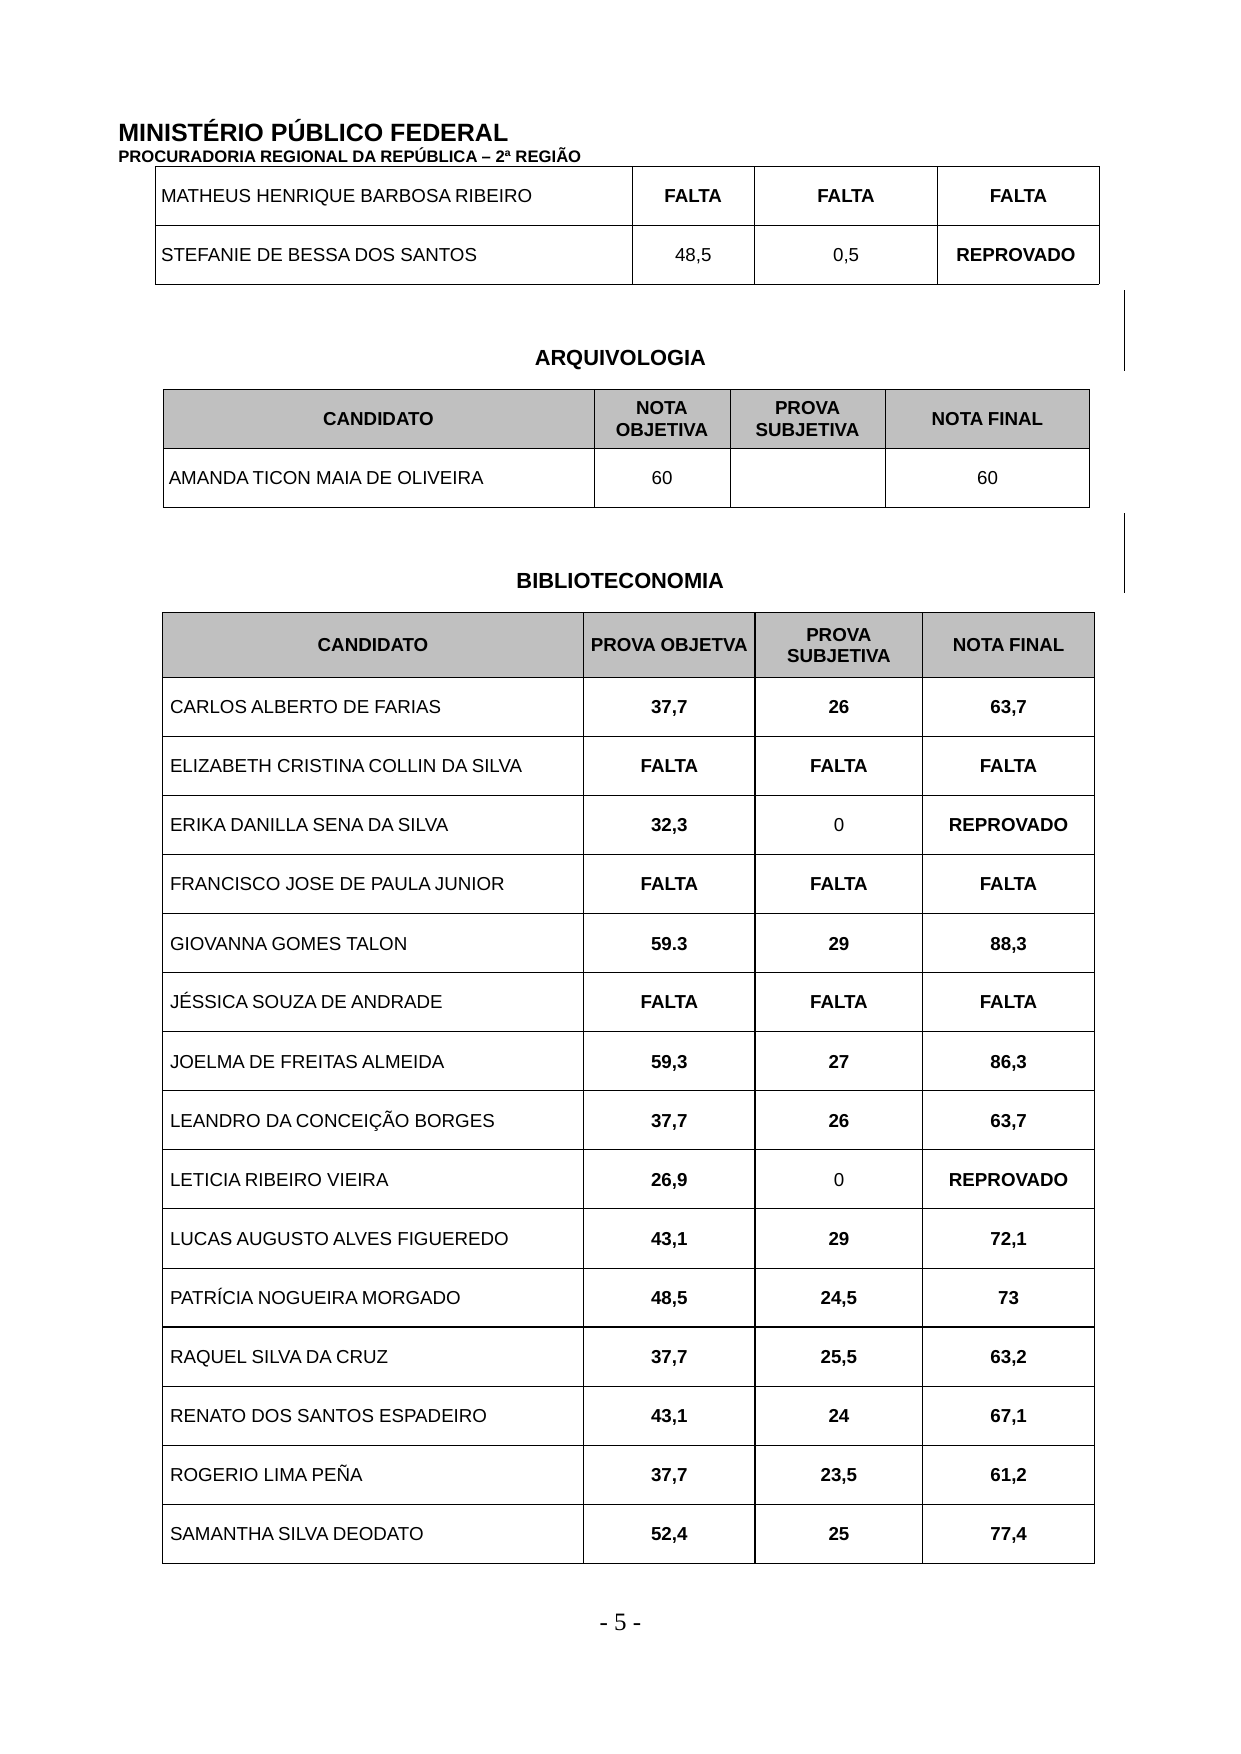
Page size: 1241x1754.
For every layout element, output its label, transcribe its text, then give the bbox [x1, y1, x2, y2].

table_header PROVA OBJETVA [584, 613, 754, 677]
table_cell ERIKA DANILLA SENA DA SILVA [163, 796, 583, 854]
table_header NOTA OBJETIVA [595, 390, 730, 448]
table_cell MATHEUS HENRIQUE BARBOSA RIBEIRO [156, 167, 632, 225]
table_cell 26 [756, 1091, 922, 1149]
table_cell FALTA [755, 167, 937, 225]
table_cell FALTA [584, 737, 754, 795]
table_cell REPROVADO [923, 796, 1094, 854]
text BIBLIOTECONOMIA [118, 568, 1124, 593]
table_cell 52,4 [584, 1505, 754, 1563]
table_cell 63,7 [923, 1091, 1094, 1149]
table_cell 29 [756, 914, 922, 972]
table_cell JÉSSICA SOUZA DE ANDRADE [163, 973, 583, 1031]
table_cell REPROVADO [938, 226, 1099, 284]
table_cell 37,7 [584, 678, 754, 736]
table_cell 0,5 [755, 226, 937, 284]
table_header CANDIDATO [163, 613, 583, 677]
table_cell [731, 449, 885, 507]
table_cell 59,3 [584, 1032, 754, 1090]
table_cell 0 [756, 1150, 922, 1208]
table_cell 26,9 [584, 1150, 754, 1208]
table_cell 37,7 [584, 1446, 754, 1504]
table_cell 29 [756, 1209, 922, 1267]
table_cell 37,7 [584, 1091, 754, 1149]
table_cell FALTA [923, 855, 1094, 913]
table_cell ELIZABETH CRISTINA COLLIN DA SILVA [163, 737, 583, 795]
table_cell 77,4 [923, 1505, 1094, 1563]
table_cell FALTA [633, 167, 754, 225]
table_cell 37,7 [584, 1328, 754, 1386]
table_cell 86,3 [923, 1032, 1094, 1090]
table_cell 23,5 [756, 1446, 922, 1504]
table_cell FALTA [756, 973, 922, 1031]
table_header PROVA SUBJETIVA [756, 613, 922, 677]
table_cell 60 [886, 449, 1089, 507]
table_cell 25,5 [756, 1328, 922, 1386]
table_cell 24,5 [756, 1269, 922, 1326]
table_cell LEANDRO DA CONCEIÇÃO BORGES [163, 1091, 583, 1149]
table_cell 88,3 [923, 914, 1094, 972]
table_cell JOELMA DE FREITAS ALMEIDA [163, 1032, 583, 1090]
table_cell 26 [756, 678, 922, 736]
text ARQUIVOLOGIA [118, 345, 1124, 371]
table_cell SAMANTHA SILVA DEODATO [163, 1505, 583, 1563]
table_cell FALTA [923, 737, 1094, 795]
table_cell 63,2 [923, 1328, 1094, 1386]
table_cell REPROVADO [923, 1150, 1094, 1208]
table_cell FALTA [584, 973, 754, 1031]
table_header NOTA FINAL [886, 390, 1089, 448]
table_cell 32,3 [584, 796, 754, 854]
table_header PROVA SUBJETIVA [731, 390, 885, 448]
table_cell 0 [756, 796, 922, 854]
table_cell FALTA [756, 855, 922, 913]
table_header CANDIDATO [164, 390, 594, 448]
table_cell FALTA [584, 855, 754, 913]
table_cell STEFANIE DE BESSA DOS SANTOS [156, 226, 632, 284]
table_cell 59.3 [584, 914, 754, 972]
table_cell FALTA [923, 973, 1094, 1031]
table_cell FALTA [938, 167, 1099, 225]
table_cell 27 [756, 1032, 922, 1090]
table_cell 48,5 [633, 226, 754, 284]
table_cell ROGERIO LIMA PEÑA [163, 1446, 583, 1504]
table_cell 25 [756, 1505, 922, 1563]
table_cell FALTA [756, 737, 922, 795]
table_cell 63,7 [923, 678, 1094, 736]
table_cell 43,1 [584, 1209, 754, 1267]
table_header NOTA FINAL [923, 613, 1094, 677]
table_cell 43,1 [584, 1387, 754, 1444]
table_cell 48,5 [584, 1269, 754, 1326]
table_cell FRANCISCO JOSE DE PAULA JUNIOR [163, 855, 583, 913]
table_cell 67,1 [923, 1387, 1094, 1444]
table_cell 61,2 [923, 1446, 1094, 1504]
table_cell LUCAS AUGUSTO ALVES FIGUEREDO [163, 1209, 583, 1267]
table_cell 72,1 [923, 1209, 1094, 1267]
table_cell PATRÍCIA NOGUEIRA MORGADO [163, 1269, 583, 1326]
table_cell 24 [756, 1387, 922, 1444]
table_cell LETICIA RIBEIRO VIEIRA [163, 1150, 583, 1208]
table_cell CARLOS ALBERTO DE FARIAS [163, 678, 583, 736]
table_cell 73 [923, 1269, 1094, 1326]
table_cell RENATO DOS SANTOS ESPADEIRO [163, 1387, 583, 1444]
table_cell AMANDA TICON MAIA DE OLIVEIRA [164, 449, 594, 507]
table_cell GIOVANNA GOMES TALON [163, 914, 583, 972]
table_cell 60 [595, 449, 730, 507]
table_cell RAQUEL SILVA DA CRUZ [163, 1328, 583, 1386]
